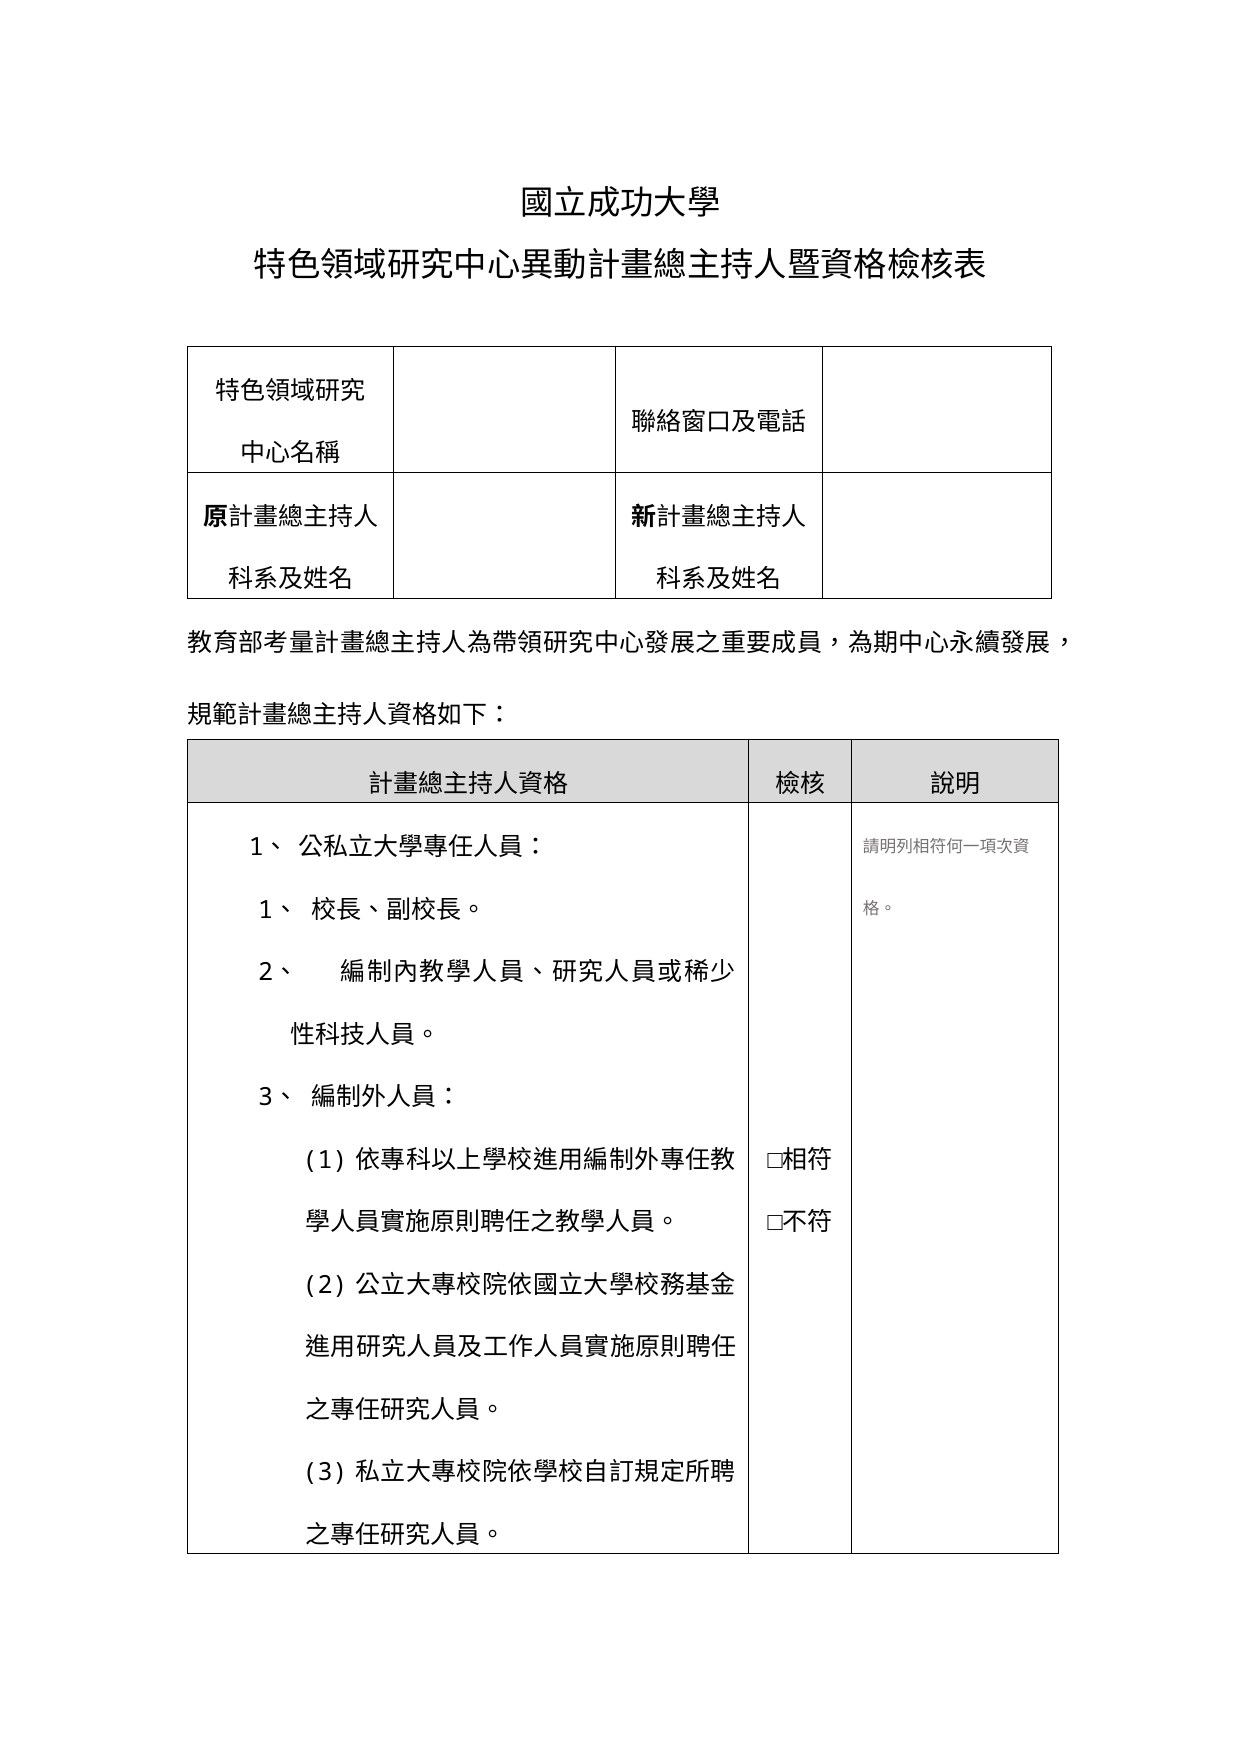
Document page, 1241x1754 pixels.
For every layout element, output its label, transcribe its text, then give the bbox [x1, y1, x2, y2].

table_header 計畫總主持人資格 [188, 740, 748, 802]
table_header 說明 [852, 740, 1058, 802]
table_header 聯絡窗口及電話 [616, 347, 822, 472]
table_cell [394, 473, 615, 598]
text 特色領域研究中心異動計畫總主持人暨資格檢核表 [187, 221, 1053, 283]
table_cell 請明列相符何一項次資格。 [852, 803, 1058, 1553]
table_header [394, 347, 615, 472]
table_cell 原計畫總主持人 科系及姓名 [188, 473, 393, 598]
text 國立成功大學 [187, 158, 1053, 221]
table_cell □相符 □不符 [749, 803, 851, 1553]
table_cell [823, 473, 1051, 598]
table_cell 新計畫總主持人 科系及姓名 [616, 473, 822, 598]
table_header [823, 347, 1051, 472]
text 教育部考量計畫總主持人為帶領研究中心發展之重要成員，為期中心永續發展，規範計畫總主持人資格如下： [187, 599, 1053, 733]
table_header 特色領域研究 中心名稱 [188, 347, 393, 472]
table_cell 公私立大學專任人員： 校長、副校長。 編制內教學人員、研究人員或稀少性科技人員。 編制外人員： 依專科以上學校進用編制外專任教學人員實施原則聘任之教學人員。 公立大專校院依國立大學校務基金進用研究人員及工作人員實施原則聘任之專任研究人員。 私立大專校院依學校自訂規定所聘之專任研究人員。 [188, 803, 748, 1553]
table_header 檢核 [749, 740, 851, 802]
